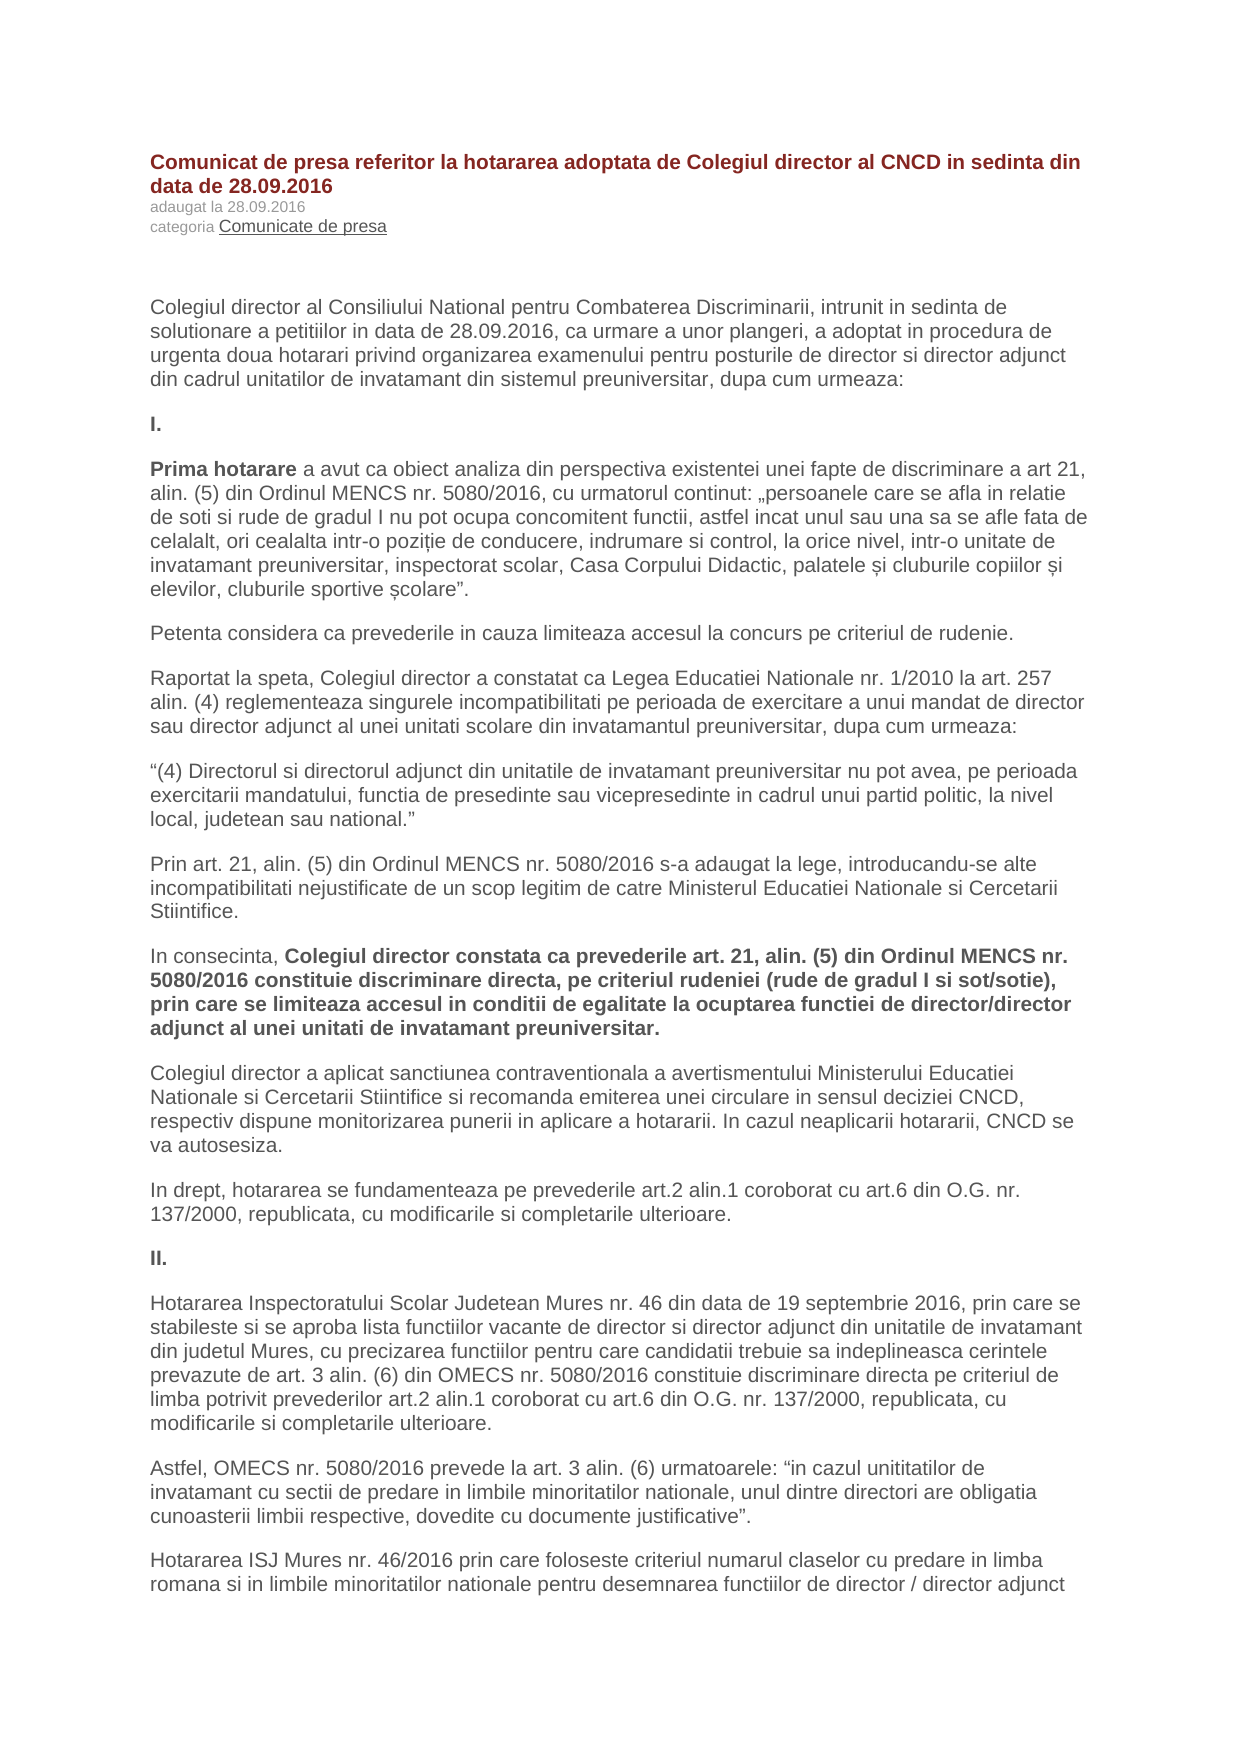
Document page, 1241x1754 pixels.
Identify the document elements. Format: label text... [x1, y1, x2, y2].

text Colegiul director al Consiliului National pentru Combaterea Discriminarii, intrunit in sedinta de solutionare a petitiilor in data de 28.09.2016, ca urmare a unor plangeri, a adoptat in procedura de urgenta doua hotarari privind organizarea examenului pentru posturile de director si director adjunct din cadrul unitatilor de invatamant din sistemul preuniversitar, dupa cum urmeaza: [150, 295, 1090, 391]
text In consecinta, Colegiul director constata ca prevederile art. 21, alin. (5) din Ordinul MENCS nr. 5080/2016 constituie discriminare directa, pe criteriul rudeniei (rude de gradul I si sot/sotie), prin care se limiteaza accesul in conditii de egalitate la ocuptarea functiei de director/director adjunct al unei unitati de invatamant preuniversitar. [150, 944, 1090, 1040]
text Petenta considera ca prevederile in cauza limiteaza accesul la concurs pe criteriul de rudenie. [150, 621, 1090, 645]
text Raportat la speta, Colegiul director a constatat ca Legea Educatiei Nationale nr. 1/2010 la art. 257 alin. (4) reglementeaza singurele incompatibilitati pe perioada de exercitare a unui mandat de director sau director adjunct al unei unitati scolare din invatamantul preuniversitar, dupa cum urmeaza: [150, 666, 1090, 738]
text Prima hotarare a avut ca obiect analiza din perspectiva existentei unei fapte de discriminare a art 21, alin. (5) din Ordinul MENCS nr. 5080/2016, cu urmatorul continut: „persoanele care se afla in relatie de soti si rude de gradul I nu pot ocupa concomitent functii, astfel incat unul sau una sa se afle fata de celalalt, ori cealalta intr-o poziție de conducere, indrumare si control, la orice nivel, intr-o unitate de invatamant preuniversitar, inspectorat scolar, Casa Corpului Didactic, palatele și cluburile copiilor și elevilor, cluburile sportive școlare”. [150, 457, 1090, 600]
text Colegiul director a aplicat sanctiunea contraventionala a avertismentului Ministerului Educatiei Nationale si Cercetarii Stiintifice si recomanda emiterea unei circulare in sensul deciziei CNCD, respectiv dispune monitorizarea punerii in aplicare a hotararii. In cazul neaplicarii hotararii, CNCD se va autosesiza. [150, 1061, 1090, 1157]
text II. [150, 1246, 1090, 1270]
text I. [150, 412, 1090, 436]
text In drept, hotararea se fundamenteaza pe prevederile art.2 alin.1 coroborat cu art.6 din O.G. nr. 137/2000, republicata, cu modificarile si completarile ulterioare. [150, 1177, 1090, 1225]
text Hotararea ISJ Mures nr. 46/2016 prin care foloseste criteriul numarul claselor cu predare in limba romana si in limbile minoritatilor nationale pentru desemnarea functiilor de director / director adjunct [150, 1548, 1090, 1596]
text “(4) Directorul si directorul adjunct din unitatile de invatamant preuniversitar nu pot avea, pe perioada exercitarii mandatului, functia de presedinte sau vicepresedinte in cadrul unui partid politic, la nivel local, judetean sau national.” [150, 759, 1090, 831]
text Hotararea Inspectoratului Scolar Judetean Mures nr. 46 din data de 19 septembrie 2016, prin care se stabileste si se aproba lista functiilor vacante de director si director adjunct din unitatile de invatamant din judetul Mures, cu precizarea functiilor pentru care candidatii trebuie sa indeplineasca cerintele prevazute de art. 3 alin. (6) din OMECS nr. 5080/2016 constituie discriminare directa pe criteriul de limba potrivit prevederilor art.2 alin.1 coroborat cu art.6 din O.G. nr. 137/2000, republicata, cu modificarile si completarile ulterioare. [150, 1291, 1090, 1435]
text Astfel, OMECS nr. 5080/2016 prevede la art. 3 alin. (6) urmatoarele: “in cazul unititatilor de invatamant cu sectii de predare in limbile minoritatilor nationale, unul dintre directori are obligatia cunoasterii limbii respective, dovedite cu documente justificative”. [150, 1456, 1090, 1527]
text Prin art. 21, alin. (5) din Ordinul MENCS nr. 5080/2016 s-a adaugat la lege, introducandu-se alte incompatibilitati nejustificate de un scop legitim de catre Ministerul Educatiei Nationale si Cercetarii Stiintifice. [150, 851, 1090, 923]
text Comunicat de presa referitor la hotararea adoptata de Colegiul director al CNCD in sedinta din data de 28.09.2016 adaugat la 28.09.2016 categoria Comunicate de presa [150, 150, 1090, 285]
